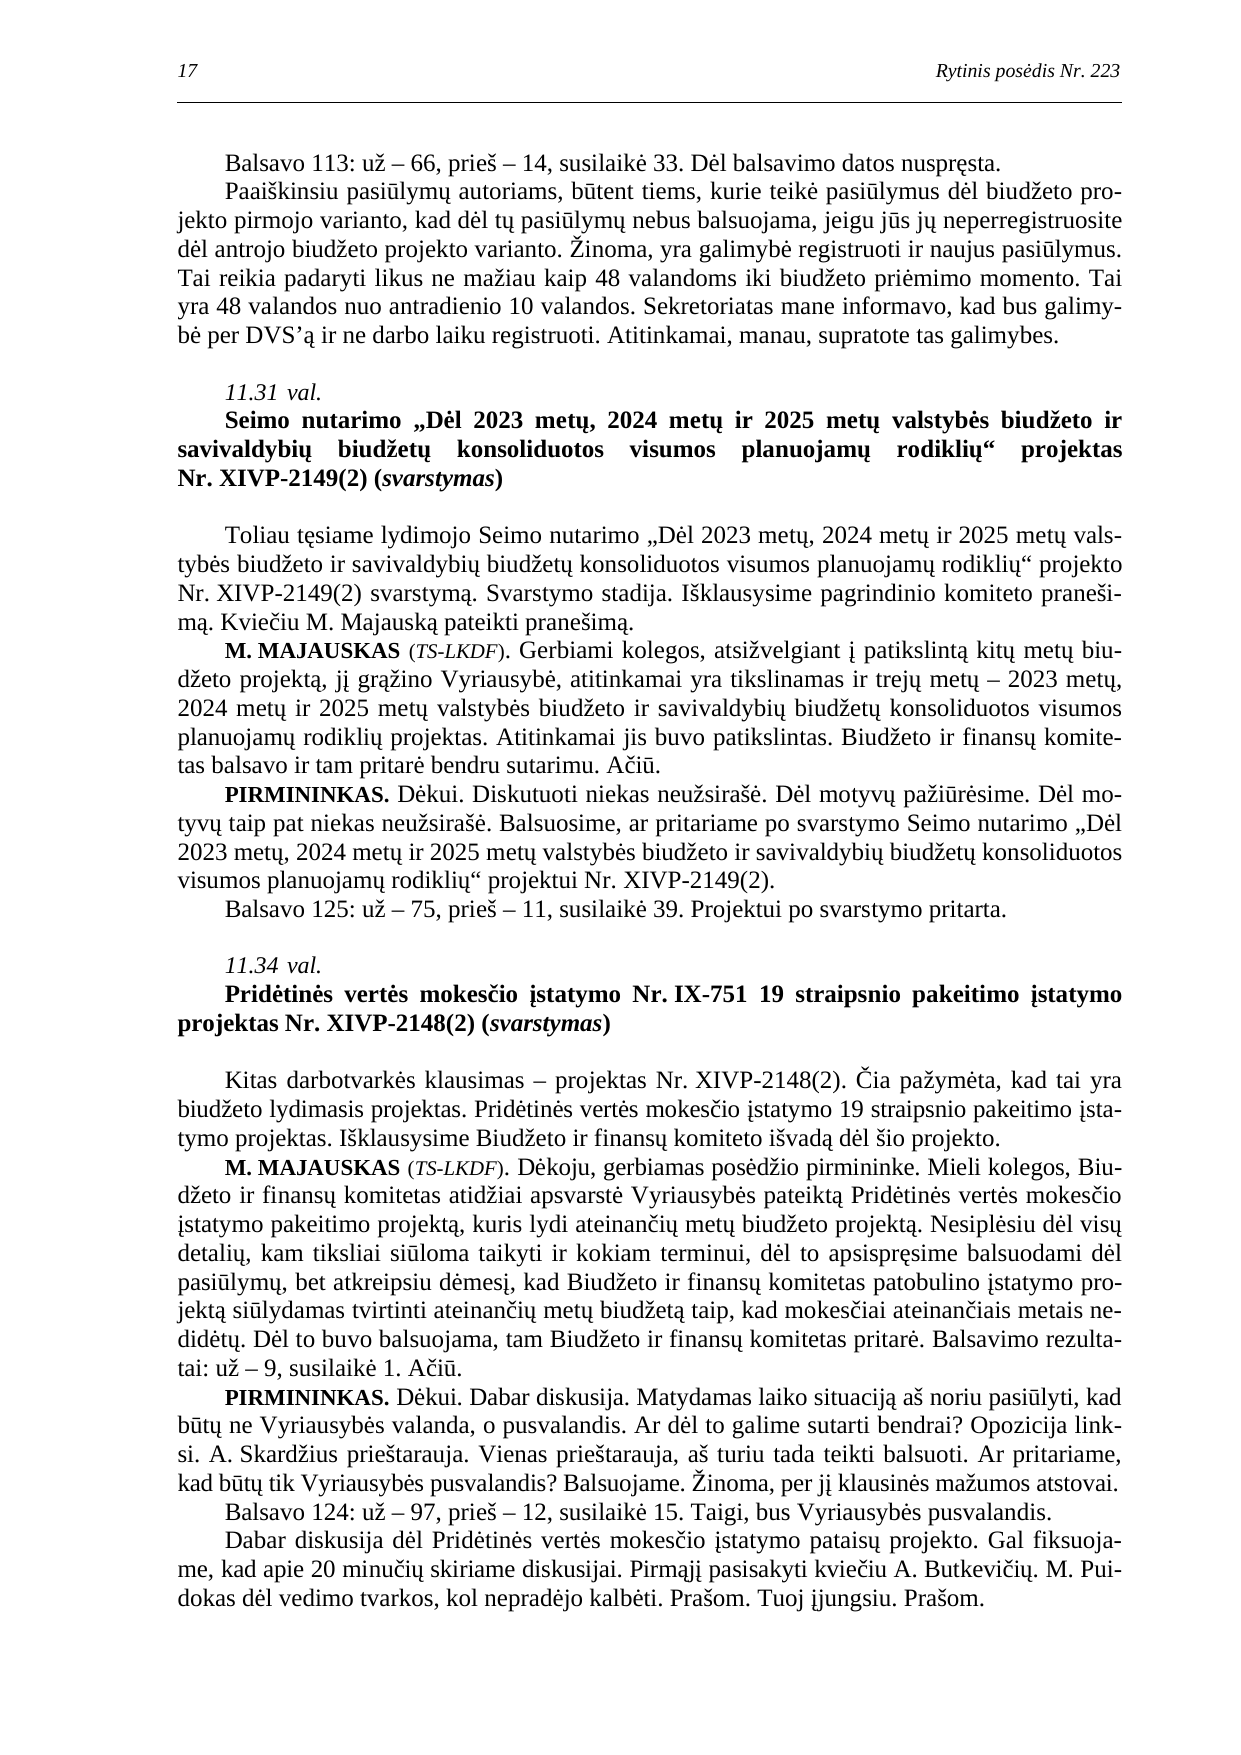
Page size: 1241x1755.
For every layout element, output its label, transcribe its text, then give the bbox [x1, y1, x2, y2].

text Da­bar dis­ku­si­ja dėl Pri­dė­ti­nės ver­tės mo­kes­čio įsta­ty­mo pa­tai­sų pro­jek­to. Gal fik­suo­ja­me, kad apie 20 mi­nu­čių ski­ria­me dis­ku­si­jai. Pir­mą­jį pa­si­sa­ky­ti kvie­čiu A. But­ke­vi­čių. M. Pui­do­kas dėl ve­di­mo tvar­kos, kol ne­pra­dė­jo kal­bė­ti. Pra­šom. Tuoj įjung­siu. Pra­šom. [177, 1525, 1122, 1612]
text PIRMININKAS. Dė­kui. Dis­ku­tuo­ti nie­kas ne­už­si­ra­šė. Dėl mo­ty­vų pa­žiū­rė­si­me. Dėl mo­ty­vų taip pat nie­kas ne­už­si­ra­šė. Bal­suo­si­me, ar pri­ta­ria­me po svars­ty­mo Sei­mo nu­ta­ri­mo „Dėl 2023 me­tų, 2024 me­tų ir 2025 me­tų vals­ty­bės biu­dže­to ir sa­vi­val­dy­bių biu­dže­tų kon­so­li­duo­tos vi­su­mos pla­nuo­ja­mų ro­dik­lių“ pro­jek­tui Nr. XIVP-2149(2). [177, 779, 1122, 894]
text Pri­dė­ti­nės ver­tės mo­kes­čio įsta­ty­mo Nr. IX-751 19 straips­nio pa­kei­ti­mo įsta­ty­mo pro­jek­tas Nr. XIVP-2148(2) (svars­ty­mas) [177, 979, 1122, 1037]
text Bal­sa­vo 125: už – 75, prieš – 11, su­si­lai­kė 39. Pro­jek­tui po svars­ty­mo pri­tar­ta. [177, 894, 1122, 923]
text M. MAJAUSKAS (TS-LKDF). Dė­ko­ju, ger­bia­mas po­sė­džio pir­mi­nin­ke. Mie­li ko­le­gos, Biu­dže­to ir fi­nan­sų ko­mi­te­tas ati­džiai ap­svars­tė Vy­riau­sy­bės pa­teik­tą Pri­dė­ti­nės ver­tės mo­kes­čio įsta­ty­mo pa­kei­ti­mo pro­jek­tą, ku­ris ly­di at­ei­nan­čių me­tų biu­dže­to pro­jek­tą. Ne­si­plė­siu dėl vi­sų de­ta­lių, kam tiks­liai siū­lo­ma tai­ky­ti ir ko­kiam ter­mi­nui, dėl to ap­si­sprę­si­me bal­suo­da­mi dėl pa­siū­ly­mų, bet at­kreip­siu dė­me­sį, kad Biu­dže­to ir fi­nan­sų ko­mi­te­tas pa­to­bu­li­no įsta­ty­mo pro­jek­tą siū­ly­da­mas tvir­tin­ti at­ei­nan­čių me­tų biu­dže­tą taip, kad mo­kes­čiai at­ei­nan­čiais me­tais ne­di­dė­tų. Dėl to bu­vo bal­suo­ja­ma, tam Biu­dže­to ir fi­nan­sų ko­mi­te­tas pri­ta­rė. Bal­sa­vi­mo re­zul­ta­tai: už – 9, su­si­lai­kė 1. Ačiū. [177, 1152, 1122, 1382]
text Bal­sa­vo 124: už – 97, prieš – 12, su­si­lai­kė 15. Tai­gi, bus Vy­riau­sy­bės pus­va­lan­dis. [177, 1497, 1122, 1525]
text Ki­tas dar­bo­tvarkės klau­si­mas – pro­jek­tas Nr. XIVP-2148(2). Čia pa­žy­mė­ta, kad tai yra biu­dže­to ly­di­ma­sis pro­jek­tas. Pri­dė­ti­nės ver­tės mo­kes­čio įsta­ty­mo 19 straips­nio pa­kei­ti­mo įsta­ty­mo pro­jek­tas. Iš­klau­sy­si­me Biu­dže­to ir fi­nan­sų ko­mi­te­to iš­va­dą dėl šio pro­jek­to. [177, 1065, 1122, 1152]
text Pa­aiš­kin­siu pa­siū­ly­mų au­to­riams, bū­tent tiems, ku­rie tei­kė pa­siū­ly­mus dėl biu­dže­to pro­jek­to pir­mo­jo va­rian­to, kad dėl tų pa­siū­ly­mų ne­bus bal­suo­ja­ma, jei­gu jūs jų ne­per­re­gist­ruo­si­te dėl ant­ro­jo biu­dže­to pro­jek­to va­rian­to. Ži­no­ma, yra ga­li­my­bė re­gist­ruo­ti ir nau­jus pa­siū­ly­mus. Tai rei­kia pa­da­ry­ti li­kus ne ma­žiau kaip 48 va­lan­doms iki biu­dže­to pri­ėmi­mo mo­men­to. Tai yra 48 va­lan­dos nuo ant­ra­die­nio 10 va­lan­dos. Sek­re­to­ria­tas ma­ne in­for­ma­vo, kad bus ga­li­my­bė per DVSʼą ir ne dar­bo lai­ku re­gist­ruo­ti. Ati­tin­ka­mai, ma­nau, su­pra­to­te tas ga­li­my­bes. [177, 176, 1122, 349]
text To­liau tę­sia­me ly­di­mo­jo Sei­mo nu­ta­ri­mo „Dėl 2023 me­tų, 2024 me­tų ir 2025 me­tų vals­ty­bės biu­dže­to ir sa­vi­val­dy­bių biu­dže­tų kon­so­li­duo­tos vi­su­mos pla­nuo­ja­mų ro­dik­lių“ pro­jek­to Nr. XIVP-2149(2) svars­ty­mą. Svars­ty­mo sta­di­ja. Iš­klau­sy­si­me pa­grin­di­nio ko­mi­te­to pra­ne­ši­mą. Kvie­čiu M. Ma­jaus­ką pa­teik­ti pra­ne­ši­mą. [177, 520, 1122, 635]
text 11.31 val. [224, 378, 1122, 405]
text 11.34 val. [224, 952, 1122, 979]
text M. MAJAUSKAS (TS-LKDF). Ger­bia­mi ko­le­gos, at­si­žvel­giant į pa­tiks­lin­tą ki­tų me­tų biu­dže­to pro­jek­tą, jį grą­ži­no Vy­riau­sy­bė, ati­tin­ka­mai yra tiks­li­na­mas ir tre­jų me­tų – 2023 me­tų, 2024 me­tų ir 2025 me­tų vals­ty­bės biu­dže­to ir sa­vi­val­dy­bių biu­dže­tų kon­so­li­duo­tos vi­su­mos pla­nuo­ja­mų ro­dik­lių pro­jek­tas. Ati­tin­ka­mai jis bu­vo pa­tiks­lin­tas. Biu­dže­to ir fi­nan­sų ko­mi­te­tas bal­sa­vo ir tam pri­ta­rė ben­dru su­ta­ri­mu. Ačiū. [177, 635, 1122, 779]
text Bal­sa­vo 113: už – 66, prieš – 14, su­si­lai­kė 33. Dėl bal­sa­vi­mo da­tos nu­spręs­ta. [177, 148, 1122, 176]
text PIRMININKAS. Dė­kui. Da­bar dis­ku­si­ja. Ma­ty­da­mas lai­ko si­tu­a­ci­ją aš no­riu pa­siū­ly­ti, kad bū­tų ne Vy­riau­sy­bės va­lan­da, o pus­va­lan­dis. Ar dėl to ga­li­me su­tar­ti ben­drai? Opo­zi­ci­ja link­si. A. Skar­džius prieš­ta­rau­ja. Vie­nas prieš­ta­rau­ja, aš tu­riu ta­da teik­ti bal­suo­ti. Ar pri­ta­ria­me, kad bū­tų tik Vy­riau­sy­bės pus­va­lan­dis? Bal­suo­ja­me. Ži­no­ma, per jį klau­si­nės ma­žu­mos at­sto­vai. [177, 1382, 1122, 1497]
text Sei­mo nu­ta­ri­mo „Dėl 2023 me­tų, 2024 me­tų ir 2025 me­tų vals­ty­bės biu­dže­to ir savival­dy­bių biu­dže­tų kon­so­li­duo­tos vi­su­mos pla­nuo­ja­mų ro­dik­lių“ pro­jek­tas Nr. XIVP-2149(2) (svars­ty­mas) [177, 405, 1122, 492]
